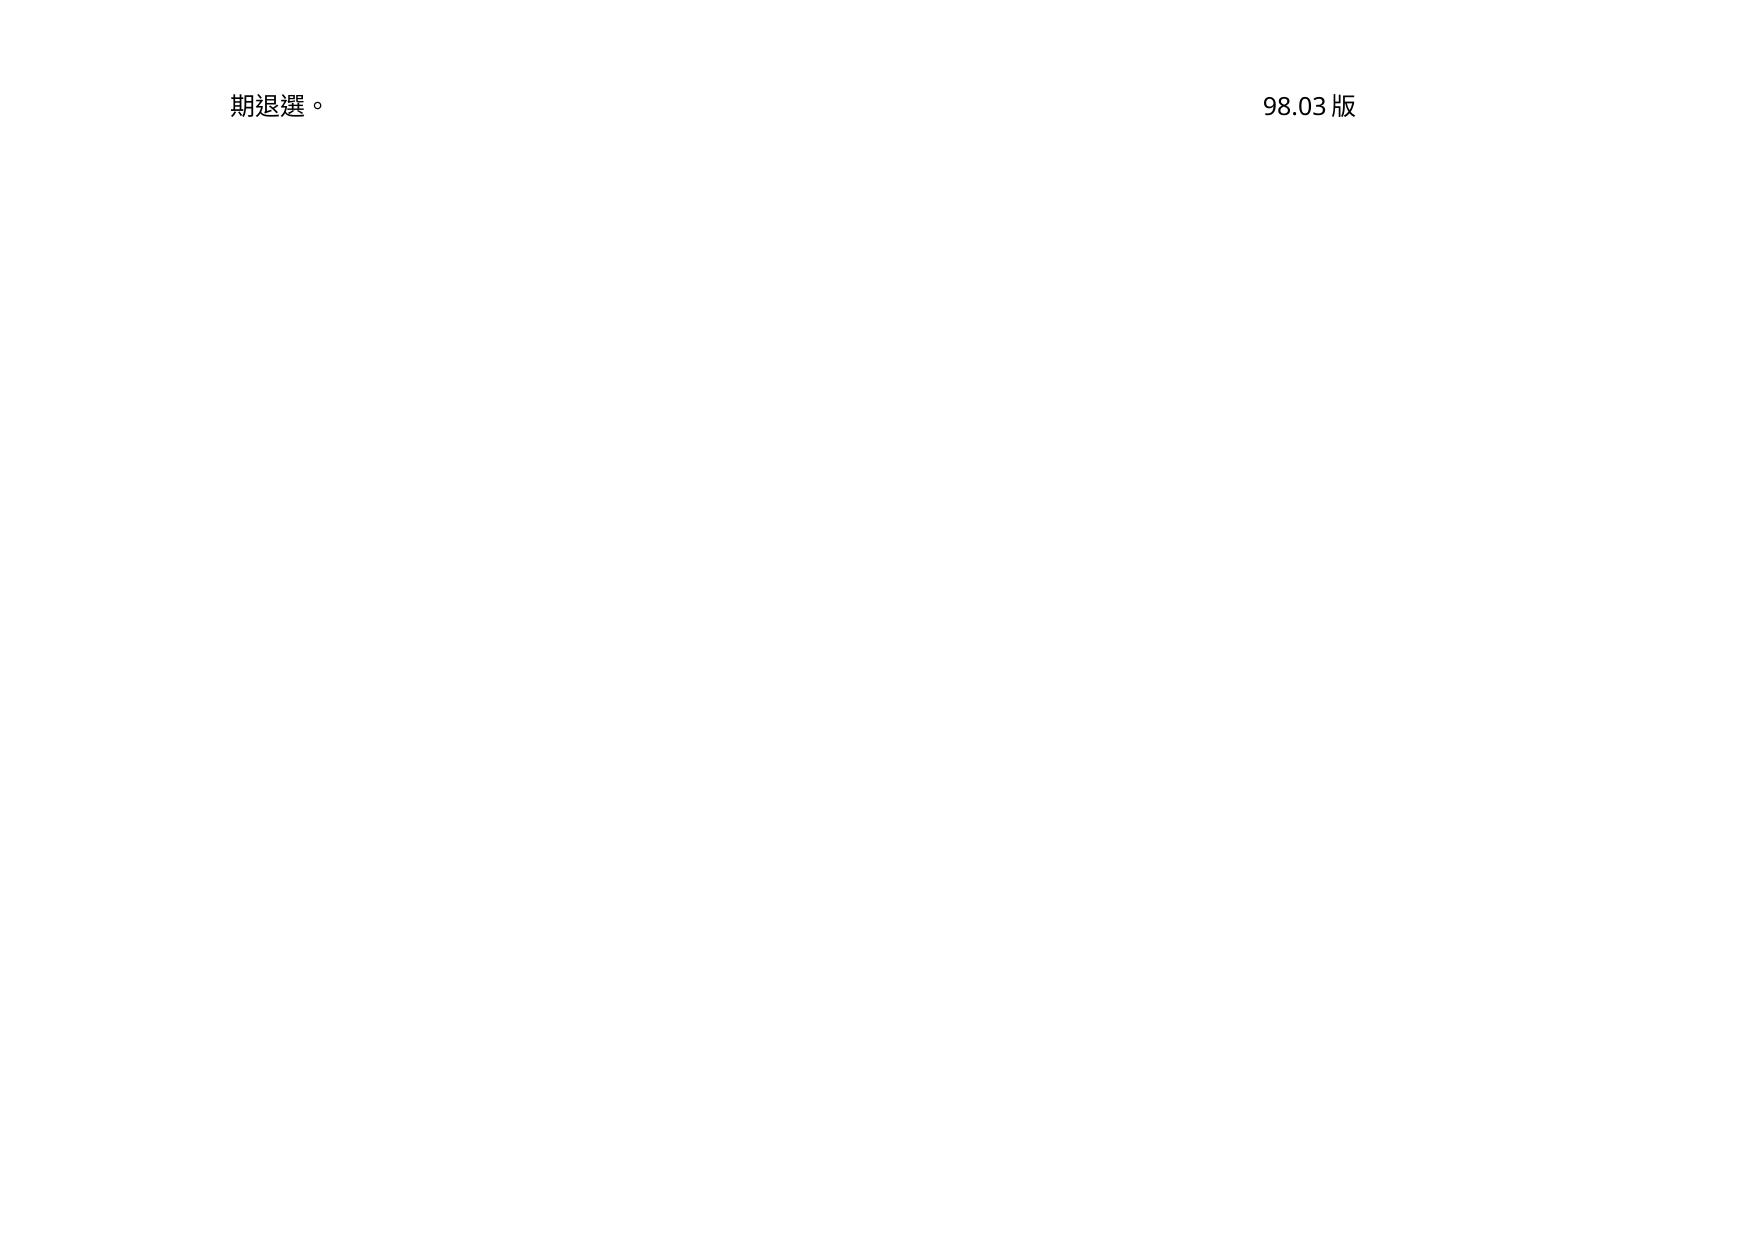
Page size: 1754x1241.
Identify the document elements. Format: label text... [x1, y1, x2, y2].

text 期退選。 98.03版 [118, 86, 1636, 123]
